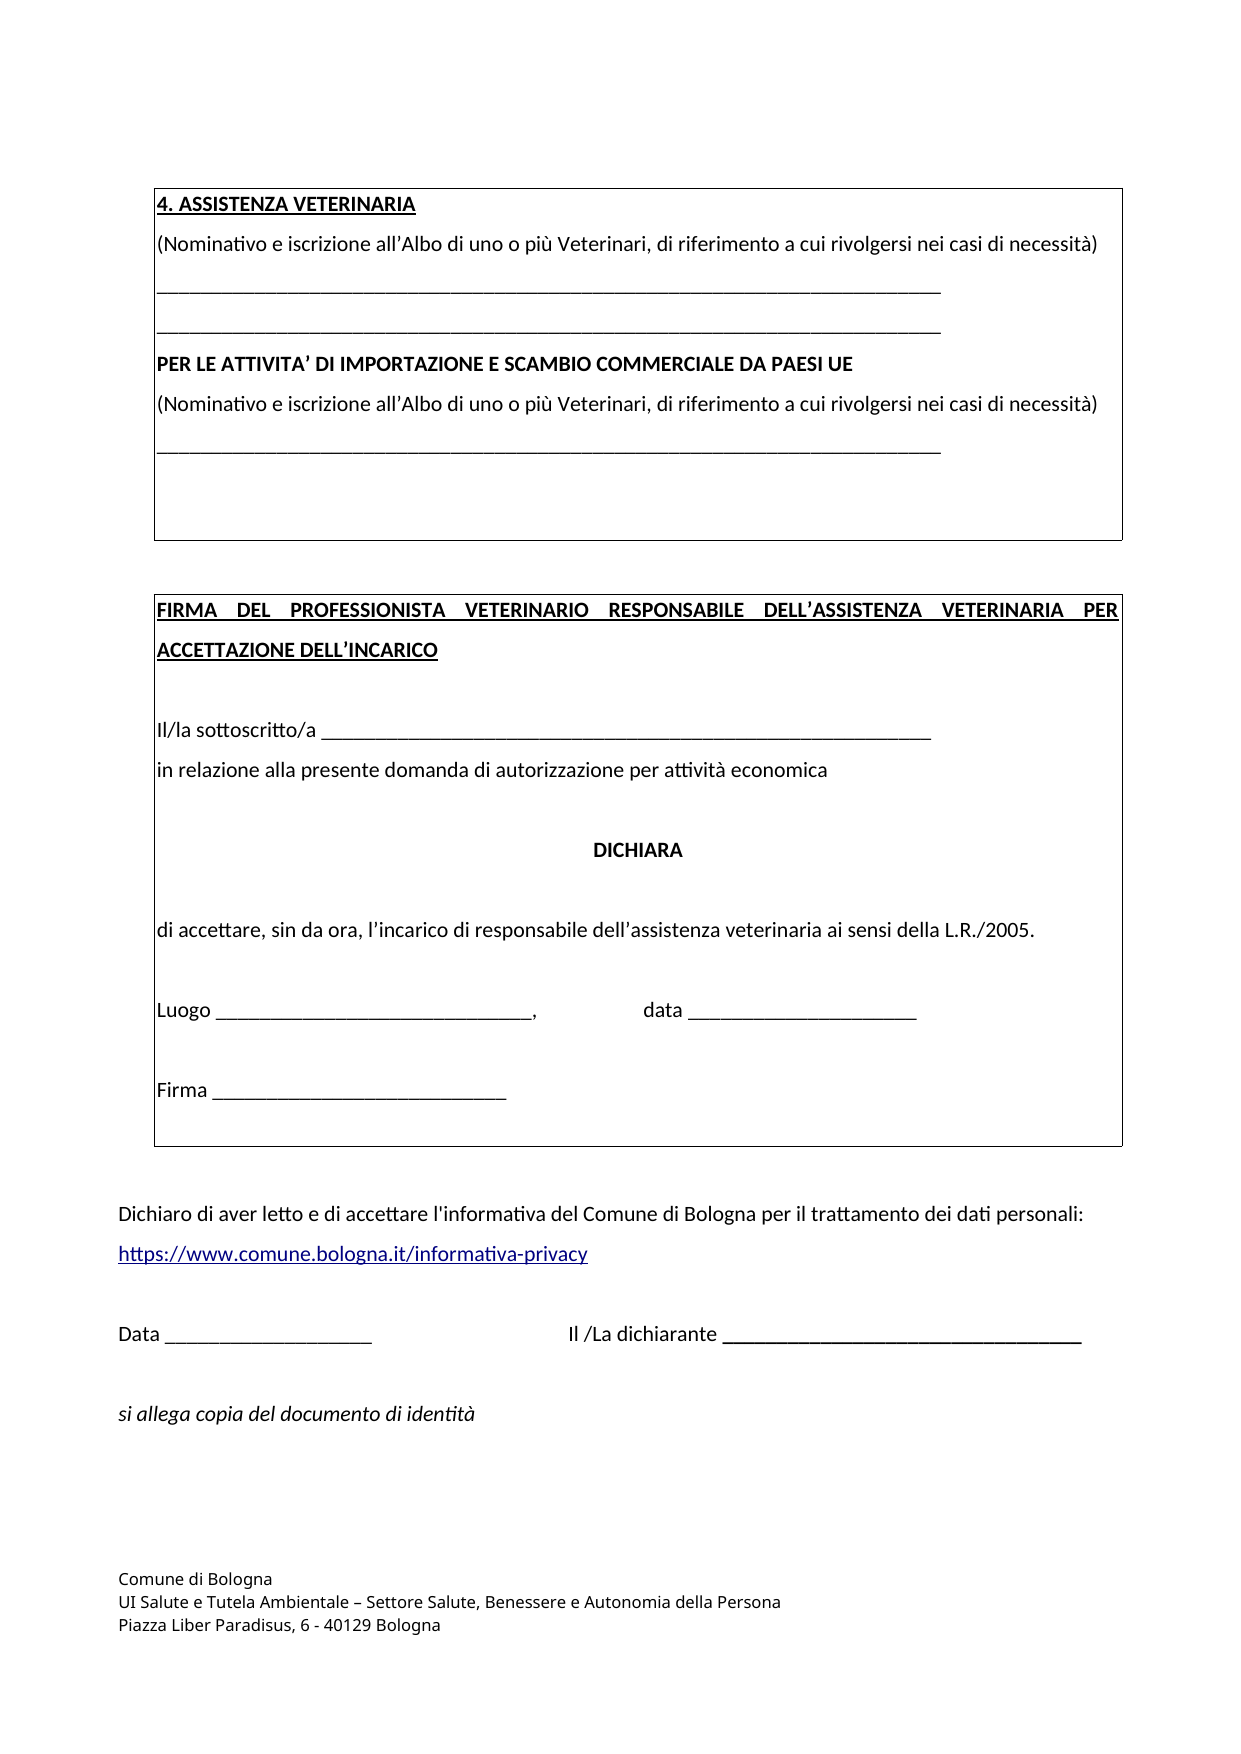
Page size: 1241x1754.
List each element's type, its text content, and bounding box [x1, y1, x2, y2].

subtitle Il/la sottoscritto/a ________________________________________________________ [155, 714, 1122, 743]
text ________________________________________________________________________ [155, 428, 1122, 457]
text ________________________________________________________________________ [155, 268, 1122, 297]
text 4. ASSISTENZA VETERINARIA [155, 189, 1122, 217]
text Dichiaro di aver letto e di accettare l'informativa del Comune di Bologna per il trattamento dei dati personali: https://www.comune.bologna.it/informativa-privacy [118, 1200, 1122, 1266]
text (Nominativo e iscrizione all’Albo di uno o più Veterinari, di riferimento a cui rivolgersi nei casi di necessità) [155, 388, 1122, 417]
text DICHIARA [155, 834, 1122, 863]
text in relazione alla presente domanda di autorizzazione per attività economica [155, 754, 1122, 783]
text (Nominativo e iscrizione all’Albo di uno o più Veterinari, di riferimento a cui rivolgersi nei casi di necessità) [155, 228, 1122, 257]
text si allega copia del documento di identità [118, 1400, 1122, 1426]
text di accettare, sin da ora, l’incarico di responsabile dell’assistenza veterinaria ai sensi della L.R./2005. [155, 914, 1122, 943]
text Firma ___________________________ [155, 1074, 1122, 1103]
subtitle FIRMA DEL PROFESSIONISTA VETERINARIO RESPONSABILE DELL’ASSISTENZA VETERINARIA PER ACCETTAZIONE DELL’INCARICO [155, 595, 1122, 663]
text ________________________________________________________________________ [155, 308, 1122, 337]
text PER LE ATTIVITA’ DI IMPORTAZIONE E SCAMBIO COMMERCIALE DA PAESI UE [155, 348, 1122, 377]
text Luogo _____________________________, data _____________________ [155, 994, 1122, 1023]
text Data ___________________ Il /La dichiarante _________________________________ [118, 1320, 1122, 1346]
